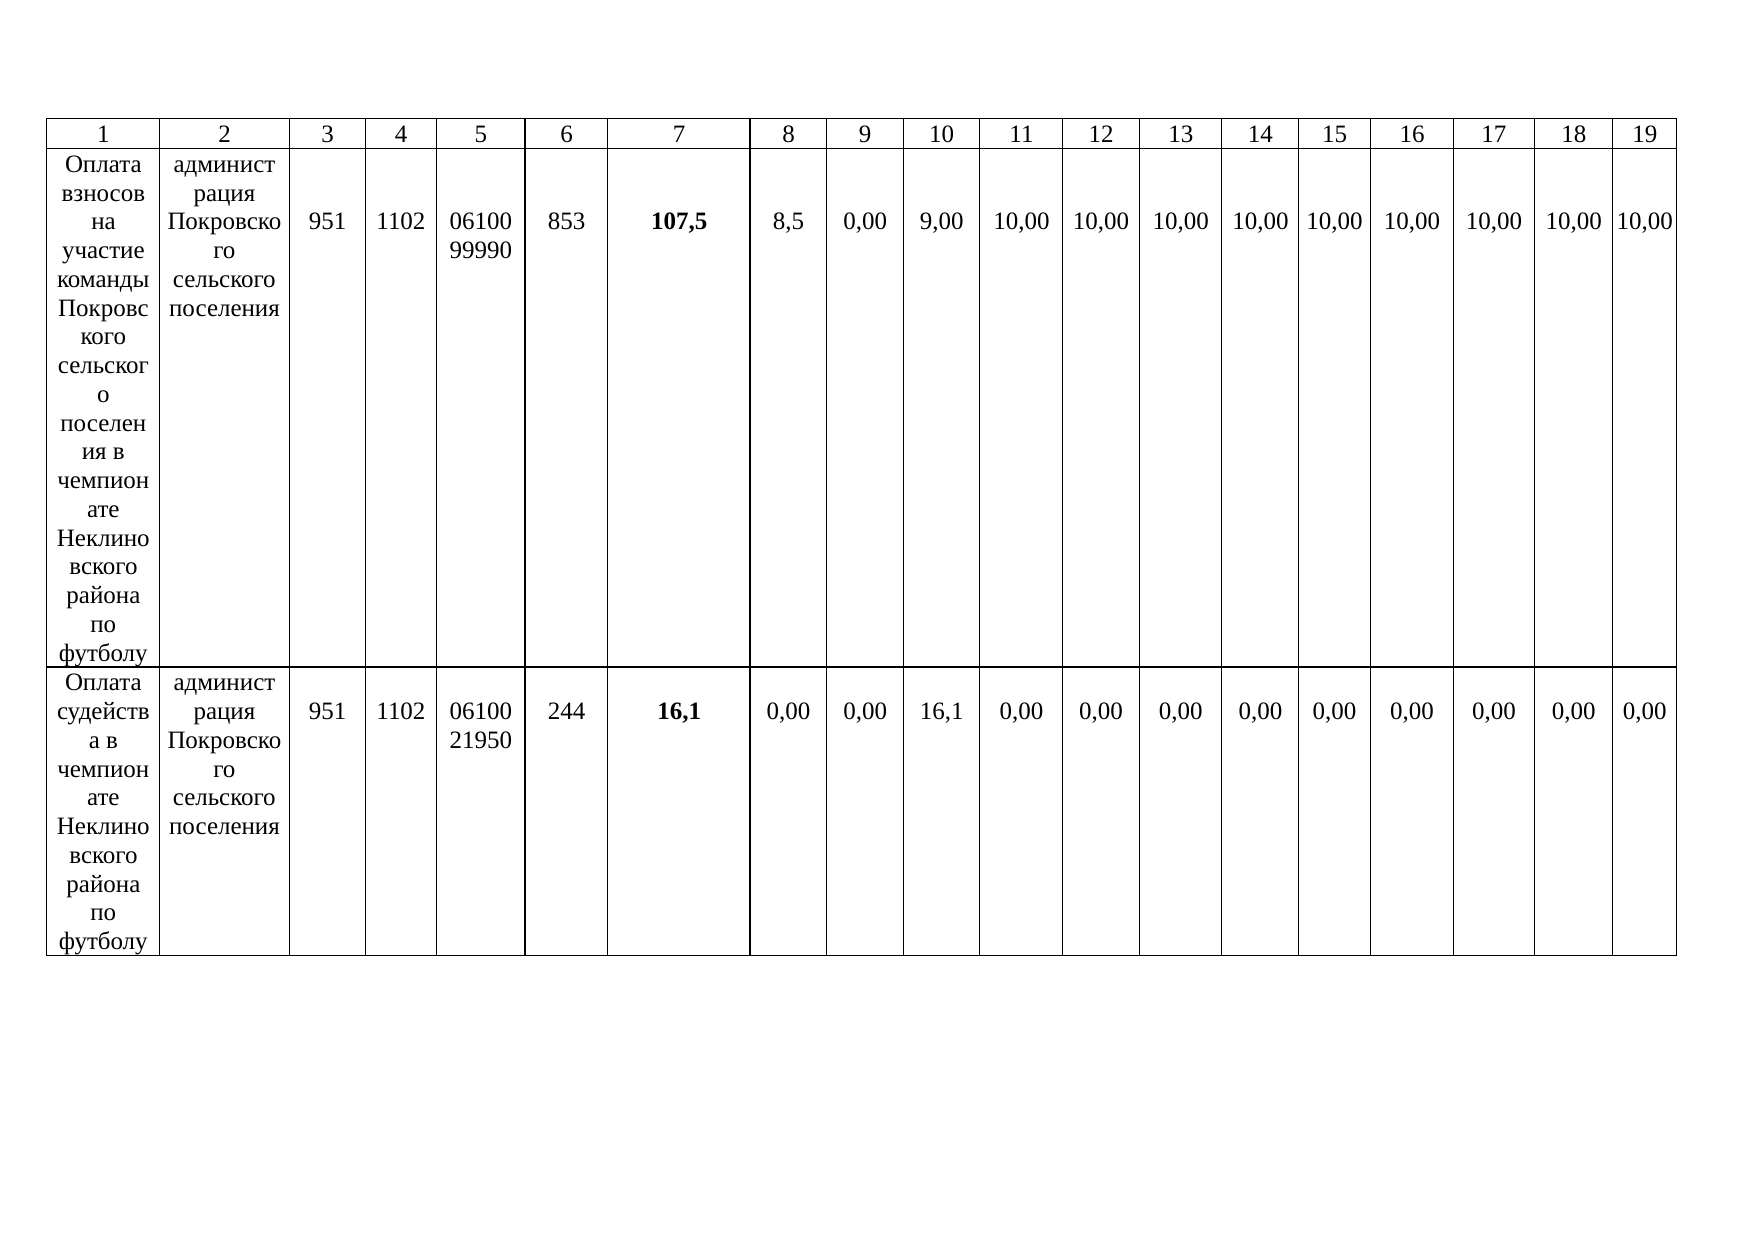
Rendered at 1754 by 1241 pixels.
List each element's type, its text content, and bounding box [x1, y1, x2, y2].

table_header 2 [160, 119, 289, 148]
table_cell 107,5 [608, 149, 749, 666]
table_cell 0,00 [1371, 668, 1453, 955]
table_cell 951 [290, 149, 365, 666]
table_header 4 [366, 119, 436, 148]
table_cell 0,00 [1613, 668, 1676, 955]
table_header 3 [290, 119, 365, 148]
table_cell 0,00 [980, 668, 1062, 955]
table_cell 1102 [366, 149, 436, 666]
table_cell 10,00 [980, 149, 1062, 666]
table_cell 8,5 [751, 149, 826, 666]
table_header 8 [751, 119, 826, 148]
table_header 14 [1222, 119, 1298, 148]
table_cell 0,00 [1299, 668, 1370, 955]
table_cell 951 [290, 668, 365, 955]
table_cell 0,00 [827, 668, 903, 955]
table_cell 10,00 [1222, 149, 1298, 666]
table_header 1 [47, 119, 159, 148]
table_cell 853 [526, 149, 607, 666]
table_cell 0,00 [751, 668, 826, 955]
table_cell Оплата взносов на участие команды Покровского сельского поселения в чемпионате Неклиновского района по футболу [47, 149, 159, 666]
table_cell 0610099990 [437, 149, 524, 666]
table_cell 244 [526, 668, 607, 955]
table_cell 16,1 [904, 668, 979, 955]
table_cell 1102 [366, 668, 436, 955]
table_cell 16,1 [608, 668, 749, 955]
table_cell 06100 21950 [437, 668, 524, 955]
table_cell администрация Покровского сельского поселения [160, 149, 289, 666]
table_cell 10,00 [1299, 149, 1370, 666]
table_cell 0,00 [827, 149, 903, 666]
table_header 12 [1063, 119, 1139, 148]
table_cell администрация Покровского сельского поселения [160, 668, 289, 955]
table_cell 10,00 [1454, 149, 1534, 666]
table_header 15 [1299, 119, 1370, 148]
table_cell 0,00 [1063, 668, 1139, 955]
table_cell 0,00 [1222, 668, 1298, 955]
table_header 19 [1613, 119, 1676, 148]
table_header 9 [827, 119, 903, 148]
table_cell Оплата судейства в чемпионате Неклиновского района по футболу [47, 668, 159, 955]
table_header 6 [526, 119, 607, 148]
table_cell 0,00 [1140, 668, 1221, 955]
table_header 13 [1140, 119, 1221, 148]
table_header 18 [1535, 119, 1612, 148]
table_cell 10,00 [1063, 149, 1139, 666]
table_header 5 [437, 119, 524, 148]
table_cell 10,00 [1535, 149, 1612, 666]
table_header 10 [904, 119, 979, 148]
table_header 16 [1371, 119, 1453, 148]
table_header 7 [608, 119, 749, 148]
table_header 17 [1454, 119, 1534, 148]
table_cell 10,00 [1140, 149, 1221, 666]
table_cell 10,00 [1371, 149, 1453, 666]
table_cell 10,00 [1613, 149, 1676, 666]
table_header 11 [980, 119, 1062, 148]
table_cell 0,00 [1535, 668, 1612, 955]
table_cell 0,00 [1454, 668, 1534, 955]
table_cell 9,00 [904, 149, 979, 666]
